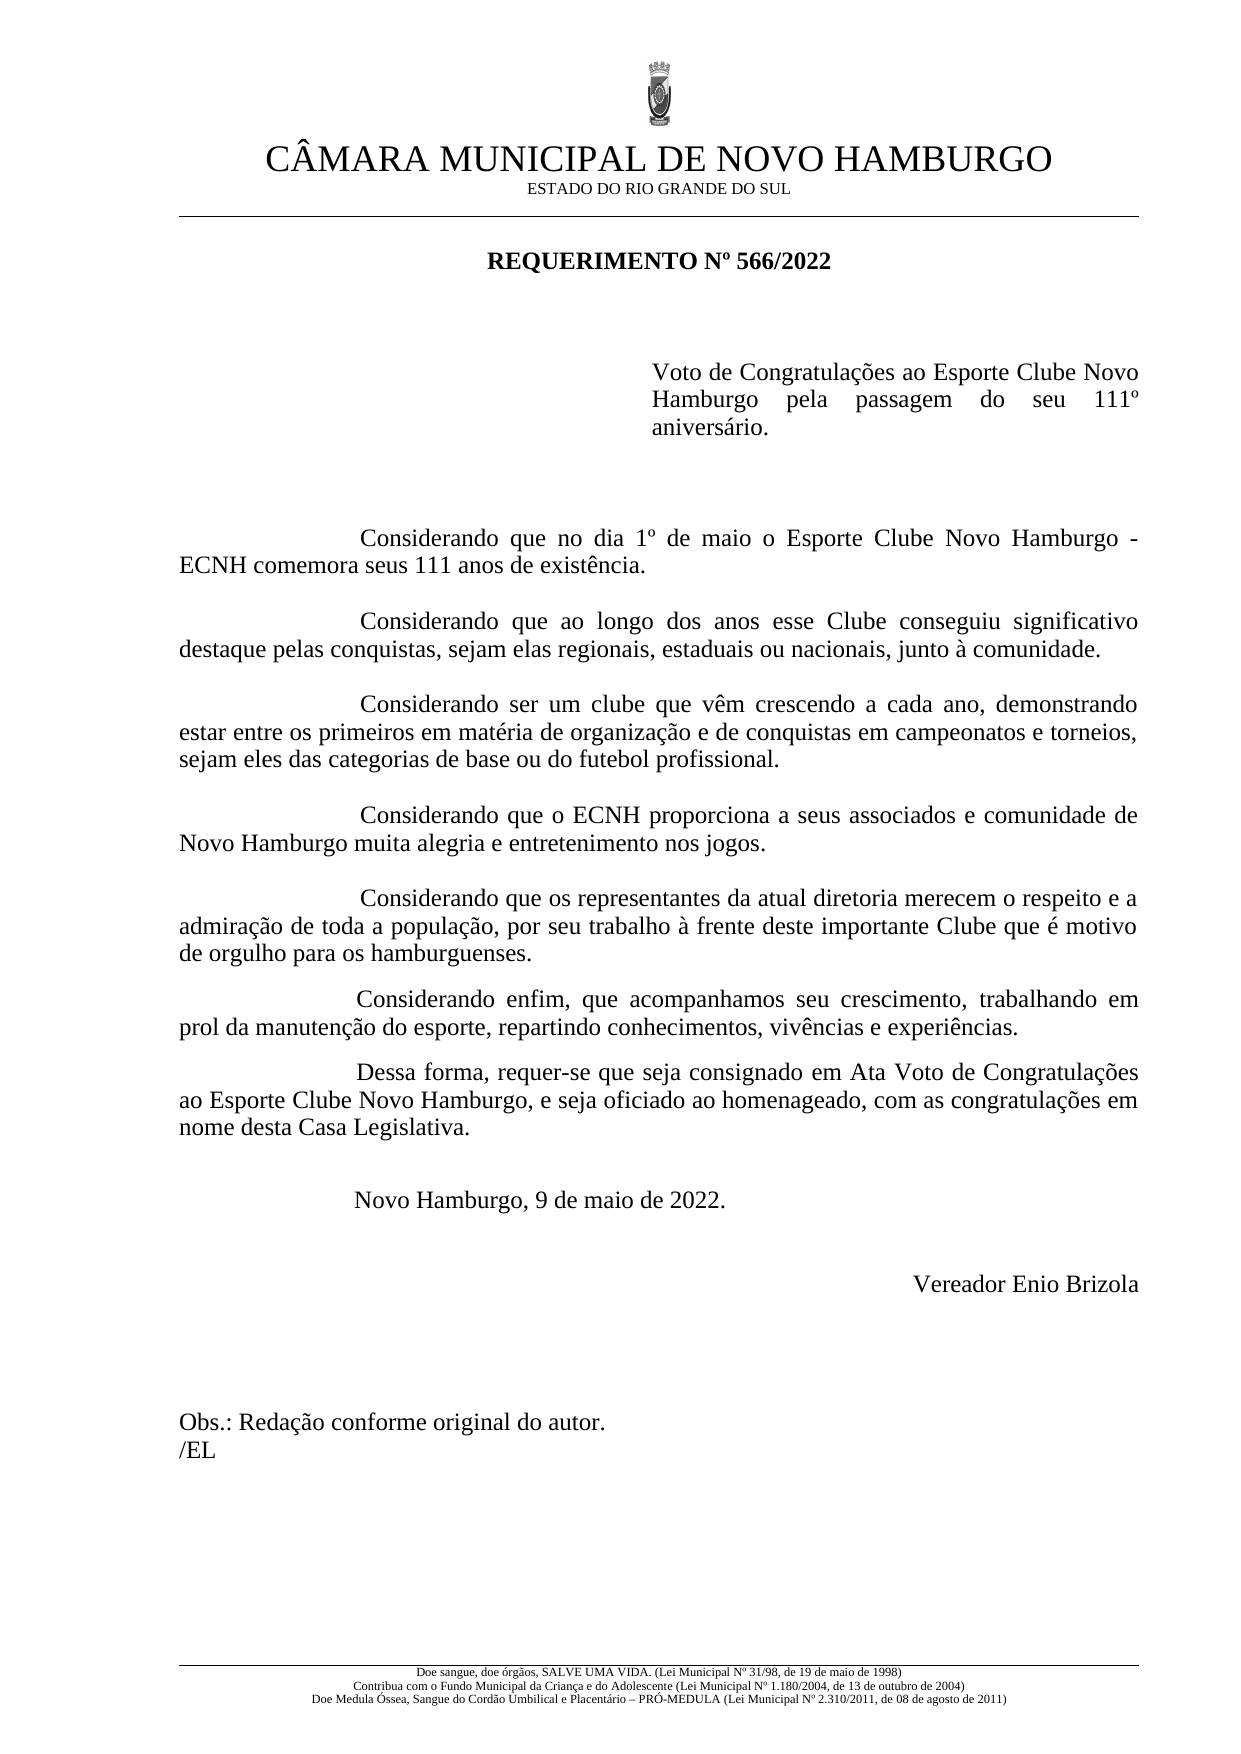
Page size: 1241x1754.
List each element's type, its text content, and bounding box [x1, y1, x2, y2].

list Novo Hamburgo, 9 de maio de 2022. [179, 1187, 1139, 1214]
text Voto de Congratulações ao Esporte Clube Novo Hamburgo pela passagem do seu 111º aniversário. [652, 358, 1139, 441]
text Considerando que os representantes da atual diretoria merecem o respeito e a admiração de toda a população, por seu trabalho à frente deste importante Clube que é motivo de orgulho para os hamburguenses. [179, 884, 1139, 967]
text Vereador Enio Brizola [179, 1270, 1139, 1297]
text Considerando que ao longo dos anos esse Clube conseguiu significativo destaque pelas conquistas, sejam elas regionais, estaduais ou nacionais, junto à comunidade. [179, 607, 1139, 662]
text Dessa forma, requer-se que seja consignado em Ata Voto de Congratulações ao Esporte Clube Novo Hamburgo, e seja oficiado ao homenageado, com as congratulações em nome desta Casa Legislativa. [179, 1058, 1139, 1141]
text Obs.: Redação conforme original do autor. [179, 1408, 1139, 1436]
text Considerando ser um clube que vêm crescendo a cada ano, demonstrando estar entre os primeiros em matéria de organização e de conquistas em campeonatos e torneios, sejam eles das categorias de base ou do futebol profissional. [179, 690, 1139, 773]
text Considerando enfim, que acompanhamos seu crescimento, trabalhando em prol da manutenção do esporte, repartindo conhecimentos, vivências e experiências. [179, 985, 1139, 1040]
text /EL [179, 1436, 1139, 1464]
text Considerando que no dia 1º de maio o Esporte Clube Novo Hamburgo - ECNH comemora seus 111 anos de existência. [179, 524, 1139, 579]
text Considerando que o ECNH proporciona a seus associados e comunidade de Novo Hamburgo muita alegria e entretenimento nos jogos. [179, 801, 1139, 856]
text REQUERIMENTO Nº 566/2022 [179, 247, 1139, 274]
